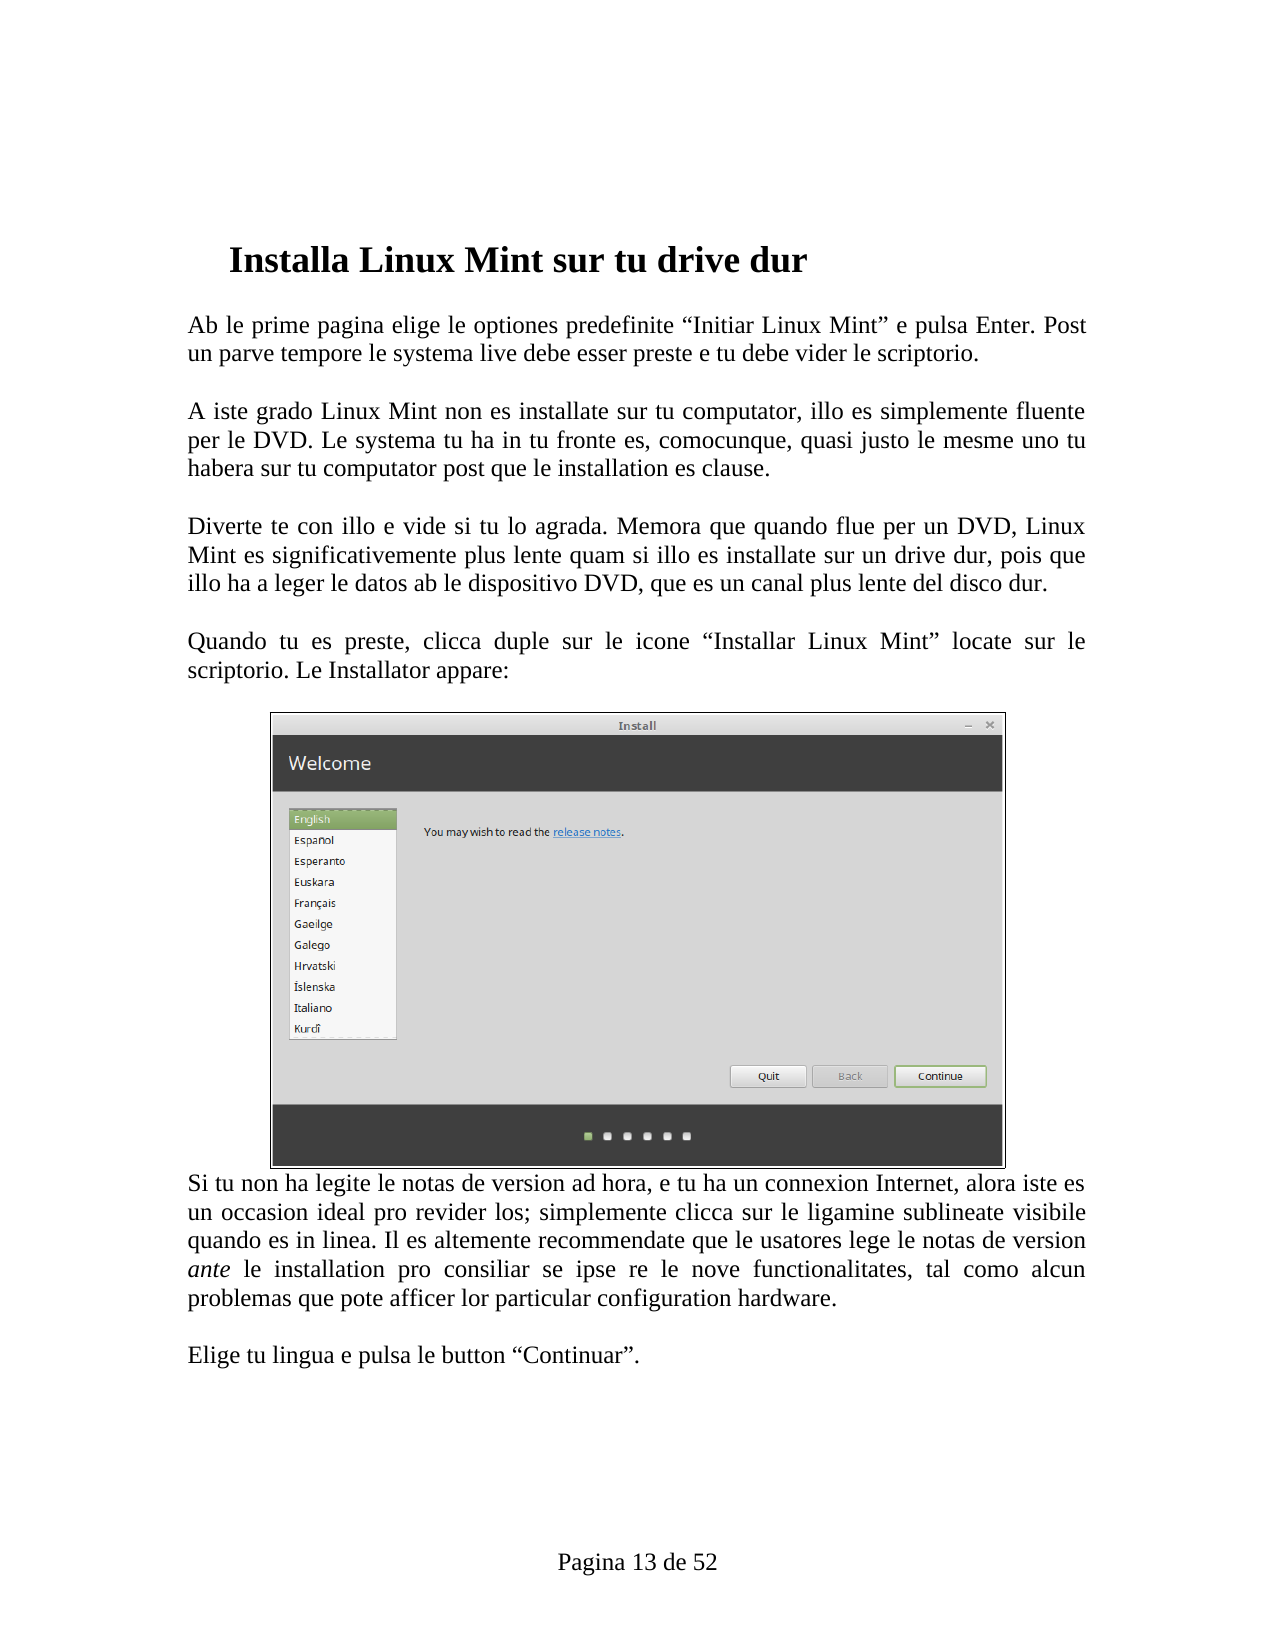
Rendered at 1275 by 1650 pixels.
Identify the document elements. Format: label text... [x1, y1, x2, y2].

subtitle Installa Linux Mint sur tu drive dur [187, 237, 1087, 281]
text Diverte te con illo e vide si tu lo agrada. Memora que quando flue per un DVD, Linux Mint es significativemente plus lente quam si illo es installate sur un drive dur, pois que illo ha a leger le datos ab le dispositivo DVD, que es un canal plus lente del disco dur. [187, 511, 1087, 597]
text Ab le prime pagina elige le optiones predefinite “Initiar Linux Mint” e pulsa Enter. Post un parve tempore le systema live debe esser preste e tu debe vider le scriptorio. [187, 310, 1087, 367]
text Si tu non ha legite le notas de version ad hora, e tu ha un connexion Internet, alora iste es un occasion ideal pro revider los; simplemente clicca sur le ligamine sublineate visibile quando es in linea. Il es altemente recommendate que le usatores lege le notas de version ante le installation pro consiliar se ipse re le nove functionalitates, tal como alcun problemas que pote afficer lor particular configuration hardware. [187, 1168, 1087, 1312]
picture [272, 715, 1003, 1166]
text A iste grado Linux Mint non es installate sur tu computator, illo es simplemente fluente per le DVD. Le systema tu ha in tu fronte es, comocunque, quasi justo le mesme uno tu habera sur tu computator post que le installation es clause. [187, 396, 1087, 482]
text Elige tu lingua e pulsa le button “Continuar”. [187, 1341, 1087, 1369]
text Quando tu es preste, clicca duple sur le icone “Installar Linux Mint” locate sur le scriptorio. Le Installator appare: [187, 626, 1087, 683]
